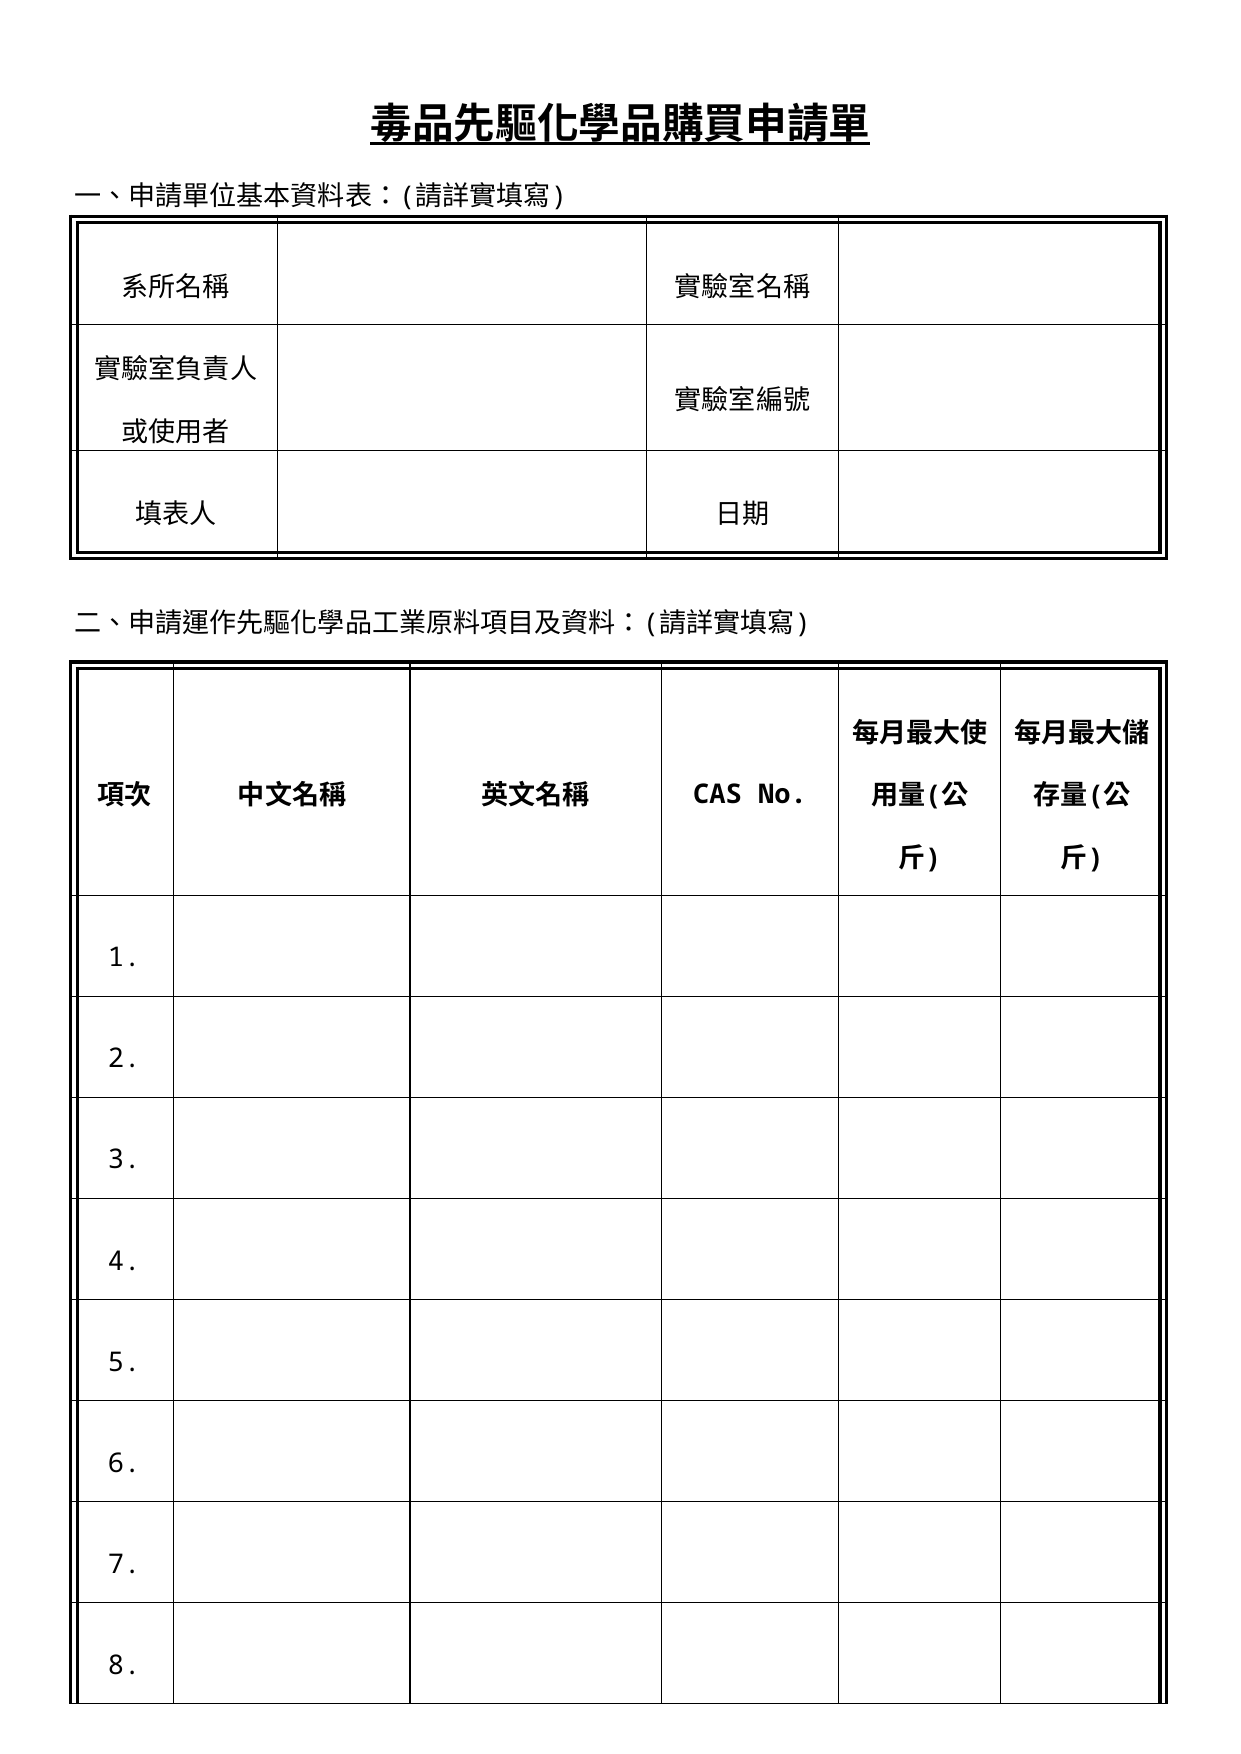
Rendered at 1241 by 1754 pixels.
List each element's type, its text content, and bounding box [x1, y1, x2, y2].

table_cell [1001, 1098, 1158, 1198]
text 二、申請運作先驅化學品工業原料項目及資料：(請詳實填寫) [74, 579, 1167, 642]
table_cell [174, 997, 409, 1097]
table_cell [662, 997, 838, 1097]
table_cell 日期 [647, 451, 838, 551]
table_header [839, 218, 1163, 324]
table_cell [1001, 1603, 1158, 1703]
table_cell 實驗室編號 [647, 325, 838, 450]
table_cell [839, 451, 1158, 551]
text 一、申請單位基本資料表：(請詳實填寫) [74, 152, 1167, 214]
text 毒品先驅化學品購買申請單 [74, 79, 1167, 142]
table_cell [174, 1300, 409, 1400]
table_cell [839, 325, 1158, 450]
table_header 實驗室名稱 [647, 224, 838, 324]
table_cell [839, 1098, 1000, 1198]
table_cell [411, 1300, 661, 1400]
table_cell [839, 1300, 1000, 1400]
table_cell [662, 1502, 838, 1602]
table_cell [662, 1199, 838, 1299]
table_cell 3. [79, 1098, 173, 1198]
table_cell 4. [79, 1199, 173, 1299]
table_cell [839, 1199, 1000, 1299]
table_cell [662, 1401, 838, 1501]
table_cell [662, 1603, 838, 1703]
table_header 每月最大使用量(公斤) [839, 670, 1000, 895]
table_cell [174, 1098, 409, 1198]
table_cell [1001, 1199, 1158, 1299]
table_cell [662, 1300, 838, 1400]
table_cell [839, 997, 1000, 1097]
table_header [839, 224, 1158, 324]
table_cell 填表人 [79, 451, 277, 551]
table_cell 7. [79, 1502, 173, 1602]
table_cell [174, 1603, 409, 1703]
table_cell [411, 1603, 661, 1703]
table_cell [839, 1603, 1000, 1703]
table_cell [662, 896, 838, 996]
table_header 系所名稱 [74, 218, 277, 324]
table_cell [1001, 997, 1158, 1097]
table_header 英文名稱 [411, 670, 661, 895]
table_cell [411, 1401, 661, 1501]
table_cell [174, 896, 409, 996]
table_header CAS No. [662, 670, 838, 895]
table_cell [1001, 1401, 1158, 1501]
table_cell [839, 896, 1000, 996]
table_cell [174, 1199, 409, 1299]
table_cell [1001, 1300, 1158, 1400]
table_cell [1001, 1502, 1158, 1602]
table_cell [411, 896, 661, 996]
table_cell 5. [79, 1300, 173, 1400]
table_header 每月最大儲存量(公斤) [1001, 664, 1163, 895]
table_cell [411, 1098, 661, 1198]
table_header 中文名稱 [174, 670, 409, 895]
table_cell 1. [79, 896, 173, 996]
table_cell [662, 1098, 838, 1198]
table_cell [278, 451, 646, 551]
table_cell [411, 1502, 661, 1602]
table_header 項次 [74, 664, 173, 895]
table_cell [839, 1502, 1000, 1602]
table_cell [411, 997, 661, 1097]
table_cell [174, 1401, 409, 1501]
table_cell [174, 1502, 409, 1602]
table_cell [278, 325, 646, 450]
table_header [278, 224, 646, 324]
table_cell [839, 1401, 1000, 1501]
table_cell [411, 1199, 661, 1299]
table_cell 實驗室負責人或使用者 [79, 325, 277, 450]
table_cell 6. [79, 1401, 173, 1501]
table_cell [1001, 896, 1158, 996]
table_cell 2. [79, 997, 173, 1097]
table_cell 8. [79, 1603, 173, 1703]
